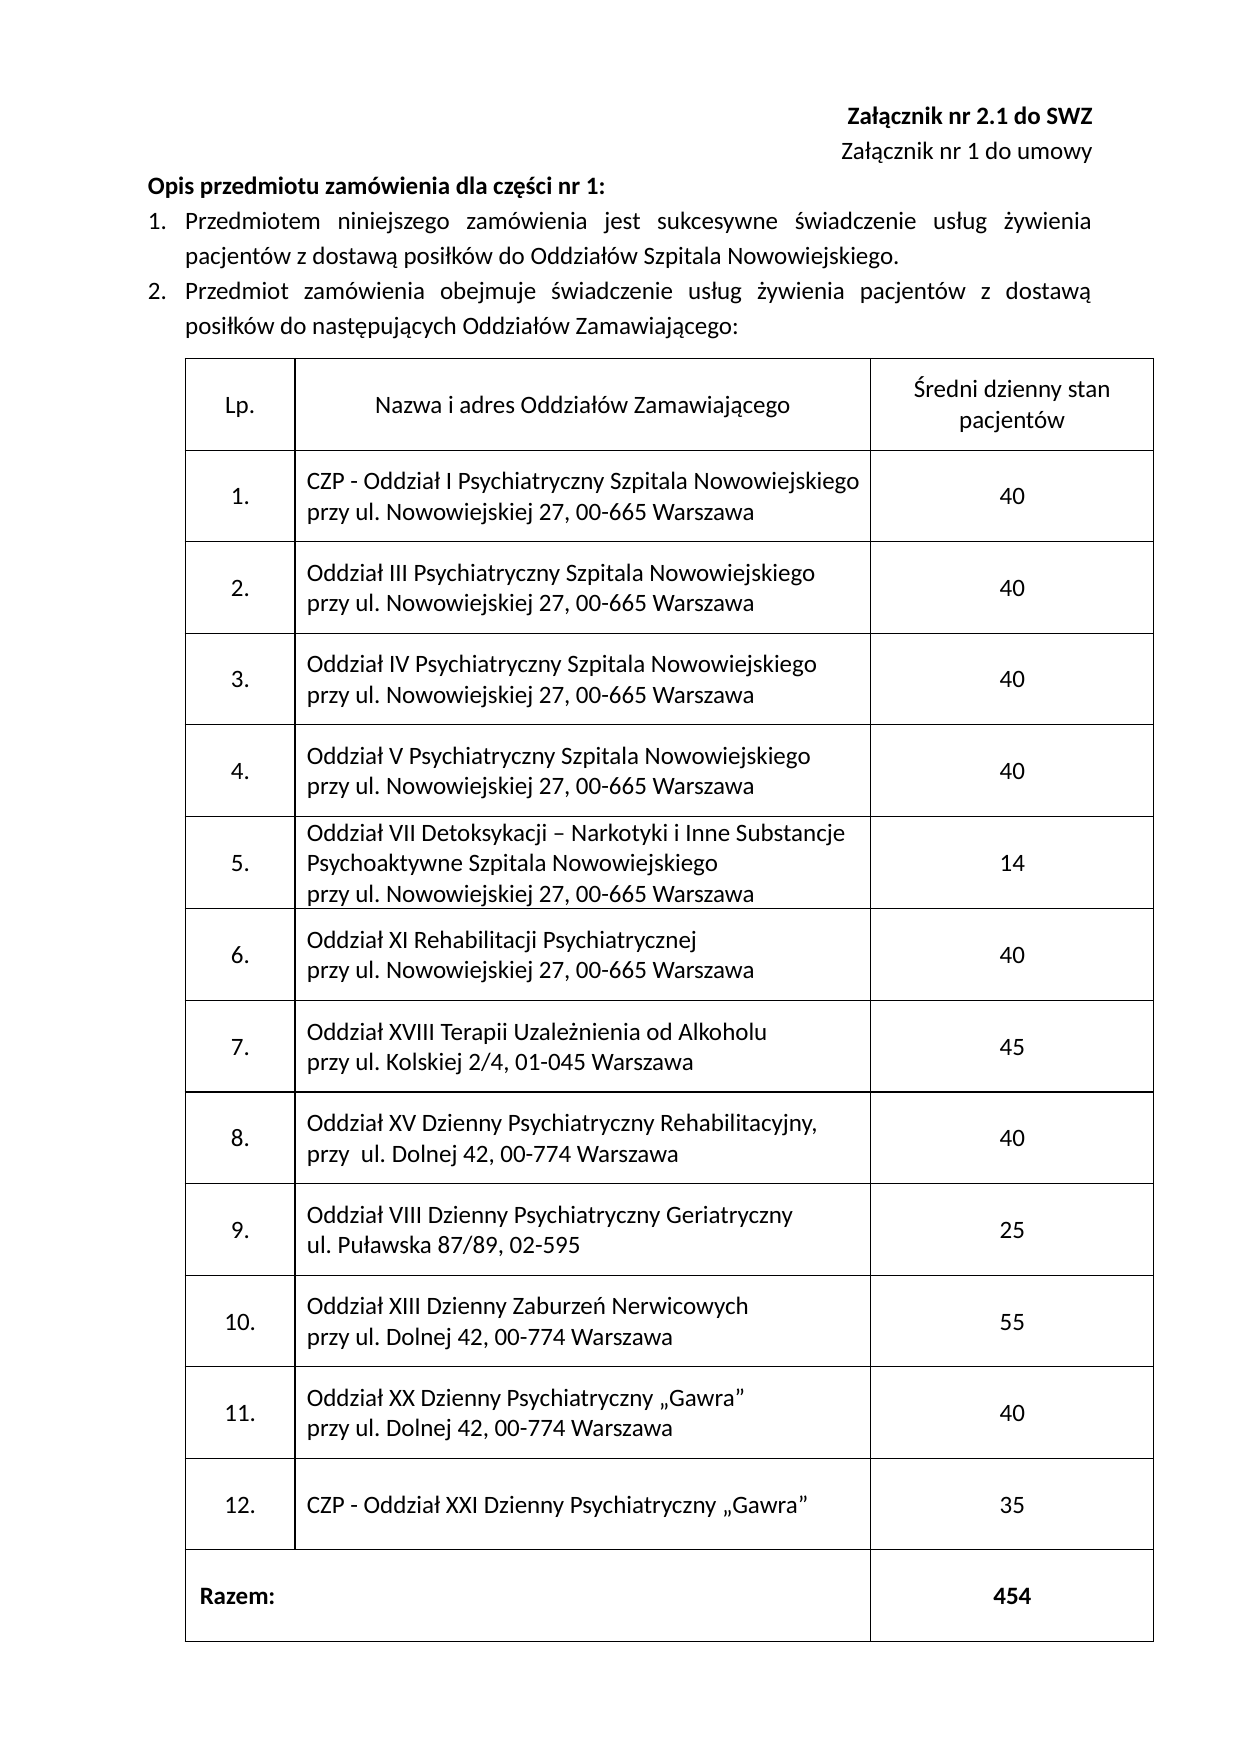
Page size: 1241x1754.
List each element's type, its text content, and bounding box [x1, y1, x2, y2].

table_header Lp. [186, 359, 294, 449]
table_cell Oddział VII Detoksykacji – Narkotyki i Inne Substancje Psychoaktywne Szpitala Nowowiejskiego przy ul. Nowowiejskiej 27, 00-665 Warszawa [296, 817, 870, 908]
table_cell 1. [186, 451, 294, 541]
text Opis przedmiotu zamówienia dla części nr 1: [148, 170, 1092, 201]
table_cell 25 [871, 1184, 1153, 1274]
table_cell Oddział XV Dzienny Psychiatryczny Rehabilitacyjny, przy ul. Dolnej 42, 00-774 Warszawa [296, 1093, 870, 1183]
text Załącznik nr 1 do umowy [148, 135, 1092, 166]
table_cell 40 [871, 725, 1153, 816]
table_cell 40 [871, 1367, 1153, 1458]
table_cell Oddział XI Rehabilitacji Psychiatrycznej przy ul. Nowowiejskiej 27, 00-665 Warszawa [296, 909, 870, 1000]
table_header Nazwa i adres Oddziałów Zamawiającego [296, 359, 870, 449]
table_cell 40 [871, 451, 1153, 541]
table_cell 3. [186, 634, 294, 724]
table_cell CZP - Oddział I Psychiatryczny Szpitala Nowowiejskiego przy ul. Nowowiejskiej 27, 00-665 Warszawa [296, 451, 870, 541]
table_cell CZP - Oddział XXI Dzienny Psychiatryczny „Gawra” [296, 1459, 870, 1549]
table_cell Oddział III Psychiatryczny Szpitala Nowowiejskiego przy ul. Nowowiejskiej 27, 00-665 Warszawa [296, 542, 870, 633]
table_cell 454 [871, 1550, 1153, 1641]
table_cell 2. [186, 542, 294, 633]
table_cell 8. [186, 1093, 294, 1183]
table_cell 45 [871, 1001, 1153, 1091]
table_cell 55 [871, 1276, 1153, 1366]
table_cell 40 [871, 634, 1153, 724]
list Przedmiotem niniejszego zamówienia jest sukcesywne świadczenie usług żywienia pacjentów z dostawą posiłków do Oddziałów Szpitala Nowowiejskiego. [148, 205, 1092, 271]
table_header Średni dzienny stan pacjentów [871, 359, 1153, 449]
table_cell 40 [871, 542, 1153, 633]
table_cell 5. [186, 817, 294, 908]
table_cell 4. [186, 725, 294, 816]
table_cell Oddział VIII Dzienny Psychiatryczny Geriatryczny ul. Puławska 87/89, 02-595 [296, 1184, 870, 1274]
table_cell 7. [186, 1001, 294, 1091]
list Przedmiot zamówienia obejmuje świadczenie usług żywienia pacjentów z dostawą posiłków do następujących Oddziałów Zamawiającego: [148, 275, 1092, 341]
table_cell 40 [871, 909, 1153, 1000]
table_cell 14 [871, 817, 1153, 908]
table_cell 9. [186, 1184, 294, 1274]
table_cell 35 [871, 1459, 1153, 1549]
table_cell Oddział IV Psychiatryczny Szpitala Nowowiejskiego przy ul. Nowowiejskiej 27, 00-665 Warszawa [296, 634, 870, 724]
table_cell 12. [186, 1459, 294, 1549]
table_cell 10. [186, 1276, 294, 1366]
table_cell Oddział V Psychiatryczny Szpitala Nowowiejskiego przy ul. Nowowiejskiej 27, 00-665 Warszawa [296, 725, 870, 816]
table_cell 11. [186, 1367, 294, 1458]
table_cell Oddział XIII Dzienny Zaburzeń Nerwicowych przy ul. Dolnej 42, 00-774 Warszawa [296, 1276, 870, 1366]
table_cell 6. [186, 909, 294, 1000]
table_cell 40 [871, 1093, 1153, 1183]
table_cell Oddział XVIII Terapii Uzależnienia od Alkoholu przy ul. Kolskiej 2/4, 01-045 Warszawa [296, 1001, 870, 1091]
text Załącznik nr 2.1 do SWZ [148, 100, 1092, 131]
table_cell Razem: [186, 1550, 870, 1641]
table_cell Oddział XX Dzienny Psychiatryczny „Gawra” przy ul. Dolnej 42, 00-774 Warszawa [296, 1367, 870, 1458]
